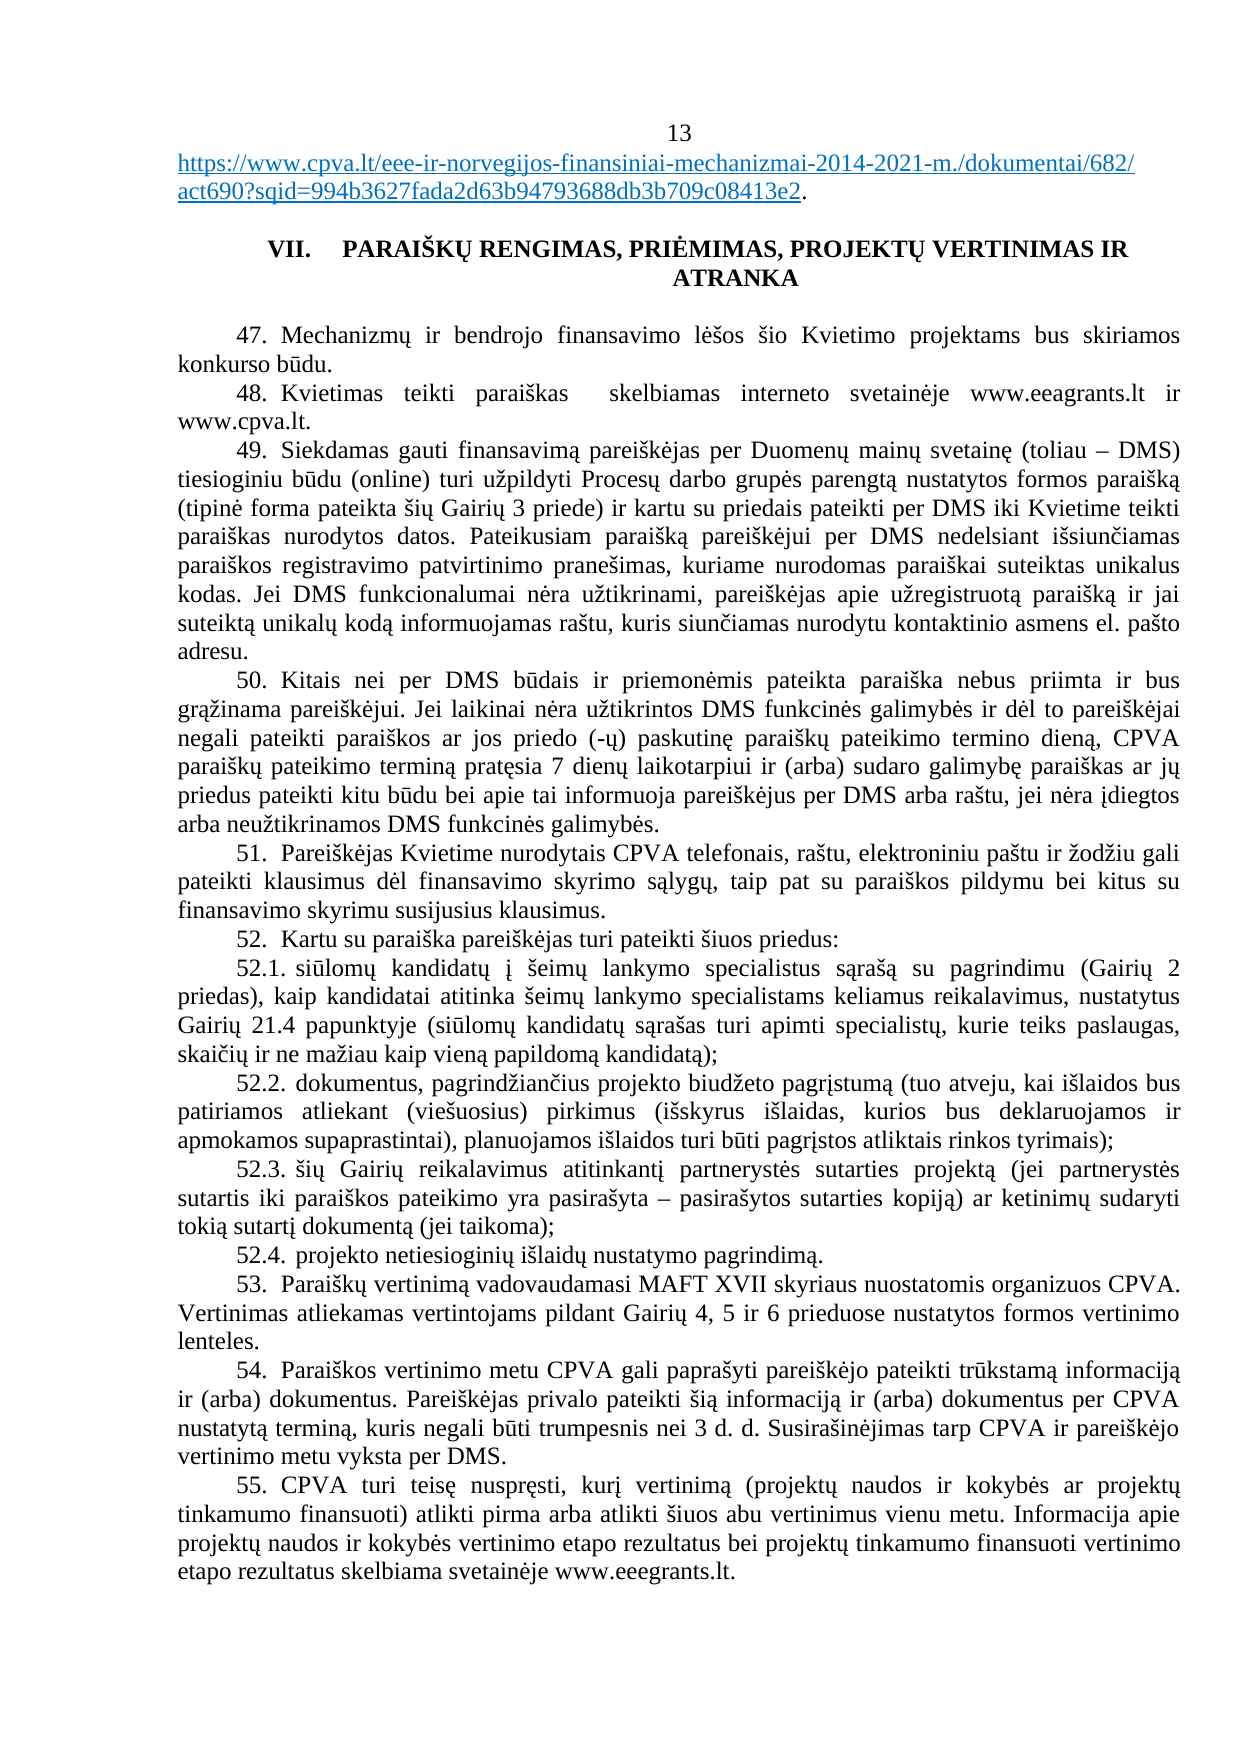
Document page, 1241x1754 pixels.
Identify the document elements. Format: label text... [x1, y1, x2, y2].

text 52. Kartu su paraiška pareiškėjas turi pateikti šiuos priedus: [177, 924, 1181, 953]
text 52.2. dokumentus, pagrindžiančius projekto biudžeto pagrįstumą (tuo atveju, kai išlaidos bus patiriamos atliekant (viešuosius) pirkimus (išskyrus išlaidas, kurios bus deklaruojamos ir apmokamos supaprastintai), planuojamos išlaidos turi būti pagrįstos atliktais rinkos tyrimais); [177, 1068, 1181, 1154]
text 51. Pareiškėjas Kvietime nurodytais CPVA telefonais, raštu, elektroniniu paštu ir žodžiu gali pateikti klausimus dėl finansavimo skyrimo sąlygų, taip pat su paraiškos pildymu bei kitus su finansavimo skyrimu susijusius klausimus. [177, 838, 1181, 924]
text 52.3. šių Gairių reikalavimus atitinkantį partnerystės sutarties projektą (jei partnerystės sutartis iki paraiškos pateikimo yra pasirašyta – pasirašytos sutarties kopiją) ar ketinimų sudaryti tokią sutartį dokumentą (jei taikoma); [177, 1154, 1181, 1240]
text 49. Siekdamas gauti finansavimą pareiškėjas per Duomenų mainų svetainę (toliau – DMS) tiesioginiu būdu (online) turi užpildyti Procesų darbo grupės parengtą nustatytos formos paraišką (tipinė forma pateikta šių Gairių 3 priede) ir kartu su priedais pateikti per DMS iki Kvietime teikti paraiškas nurodytos datos. Pateikusiam paraišką pareiškėjui per DMS nedelsiant išsiunčiamas paraiškos registravimo patvirtinimo pranešimas, kuriame nurodomas paraiškai suteiktas unikalus kodas. Jei DMS funkcionalumai nėra užtikrinami, pareiškėjas apie užregistruotą paraišką ir jai suteiktą unikalų kodą informuojamas raštu, kuris siunčiamas nurodytu kontaktinio asmens el. pašto adresu. [177, 435, 1181, 665]
text 47. Mechanizmų ir bendrojo finansavimo lėšos šio Kvietimo projektams bus skiriamos konkurso būdu. [177, 320, 1181, 378]
text 55. CPVA turi teisę nuspręsti, kurį vertinimą (projektų naudos ir kokybės ar projektų tinkamumo finansuoti) atlikti pirma arba atlikti šiuos abu vertinimus vienu metu. Informacija apie projektų naudos ir kokybės vertinimo etapo rezultatus bei projektų tinkamumo finansuoti vertinimo etapo rezultatus skelbiama svetainėje www.eeegrants.lt. [177, 1470, 1181, 1585]
text 53. Paraiškų vertinimą vadovaudamasi MAFT XVII skyriaus nuostatomis organizuos CPVA. Vertinimas atliekamas vertintojams pildant Gairių 4, 5 ir 6 prieduose nustatytos formos vertinimo lenteles. [177, 1269, 1181, 1355]
text 52.4. projekto netiesioginių išlaidų nustatymo pagrindimą. [177, 1240, 1181, 1269]
text 54. Paraiškos vertinimo metu CPVA gali paprašyti pareiškėjo pateikti trūkstamą informaciją ir (arba) dokumentus. Pareiškėjas privalo pateikti šią informaciją ir (arba) dokumentus per CPVA nustatytą terminą, kuris negali būti trumpesnis nei 3 d. d. Susirašinėjimas tarp CPVA ir pareiškėjo vertinimo metu vyksta per DMS. [177, 1355, 1181, 1470]
text 48. Kvietimas teikti paraiškas skelbiamas interneto svetainėje www.eeagrants.lt ir www.cpva.lt. [177, 378, 1181, 435]
text VII. PARAIŠKŲ RENGIMAS, PRIĖMIMAS, PROJEKTŲ VERTINIMAS IR ATRANKA [215, 234, 1181, 291]
text https://www.cpva.lt/eee-ir-norvegijos-finansiniai-mechanizmai-2014-2021-m./dokumentai/682/act690?sqid=994b3627fada2d63b94793688db3b709c08413e2. [177, 148, 1181, 205]
text 52.1. siūlomų kandidatų į šeimų lankymo specialistus sąrašą su pagrindimu (Gairių 2 priedas), kaip kandidatai atitinka šeimų lankymo specialistams keliamus reikalavimus, nustatytus Gairių 21.4 papunktyje (siūlomų kandidatų sąrašas turi apimti specialistų, kurie teiks paslaugas, skaičių ir ne mažiau kaip vieną papildomą kandidatą); [177, 953, 1181, 1068]
text 50. Kitais nei per DMS būdais ir priemonėmis pateikta paraiška nebus priimta ir bus grąžinama pareiškėjui. Jei laikinai nėra užtikrintos DMS funkcinės galimybės ir dėl to pareiškėjai negali pateikti paraiškos ar jos priedo (-ų) paskutinę paraiškų pateikimo termino dieną, CPVA paraiškų pateikimo terminą pratęsia 7 dienų laikotarpiui ir (arba) sudaro galimybę paraiškas ar jų priedus pateikti kitu būdu bei apie tai informuoja pareiškėjus per DMS arba raštu, jei nėra įdiegtos arba neužtikrinamos DMS funkcinės galimybės. [177, 665, 1181, 838]
